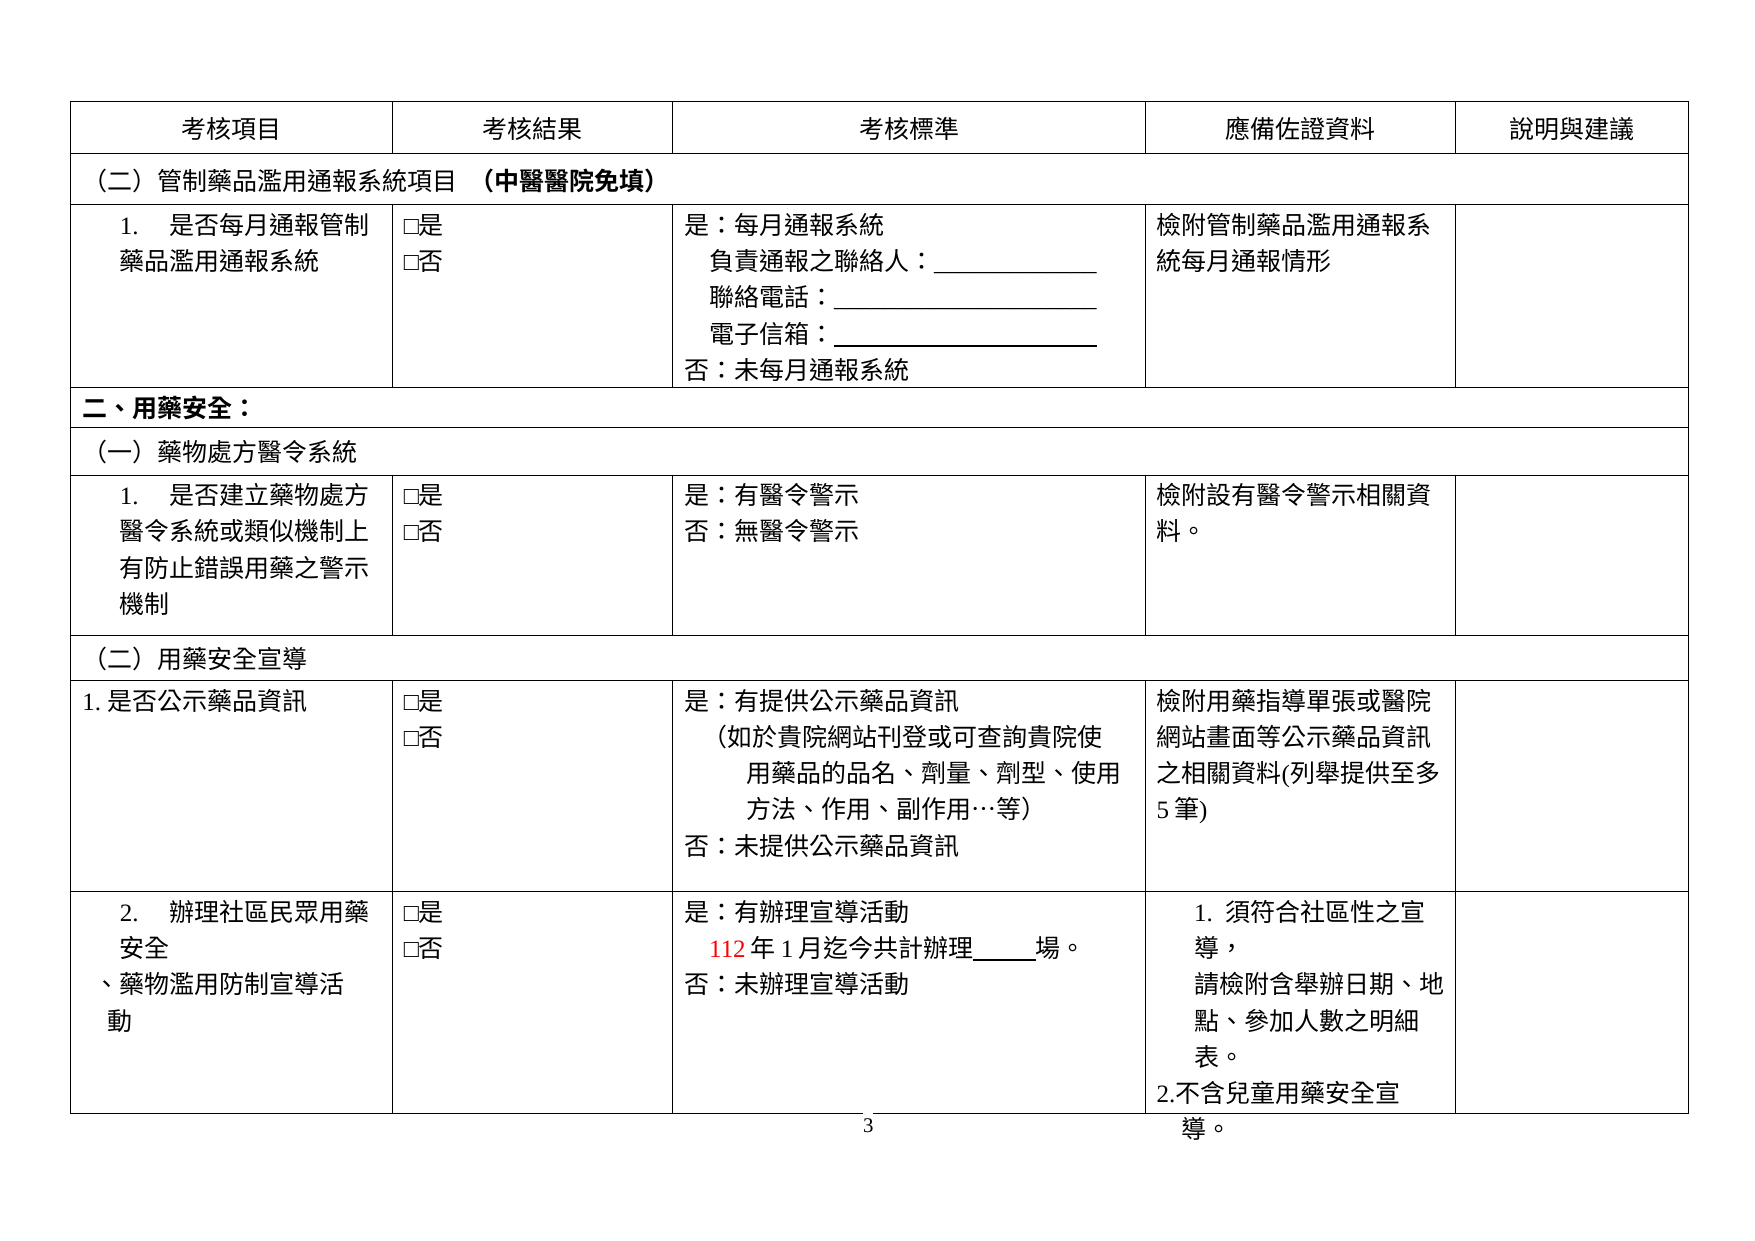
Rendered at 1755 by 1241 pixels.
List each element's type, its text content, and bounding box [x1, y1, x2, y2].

table_header 應備佐證資料 [1146, 102, 1455, 153]
table_cell 須符合社區性之宣導， 請檢附含舉辦日期、地點、參加人數之明細表。 2.不含兒童用藥安全宣導。 [1146, 892, 1455, 1113]
table_cell 是：每月通報系統 負責通報之聯絡人：_____________ 聯絡電話：_____________________ 電子信箱： 否：未每月通報系統 [673, 205, 1145, 387]
table_cell （一）藥物處方醫令系統 [71, 428, 1688, 474]
table_cell [1456, 476, 1688, 634]
table_cell 檢附設有醫令警示相關資料。 [1146, 476, 1455, 634]
table_cell □是 □否 [393, 205, 672, 387]
table_cell 是：有辦理宣導活動 112年1月迄今共計辦理 場。 否：未辦理宣導活動 [673, 892, 1145, 1113]
table_cell 二、用藥安全： [71, 388, 1688, 427]
table_header 考核標準 [673, 102, 1145, 153]
table_header 考核項目 [71, 102, 392, 153]
table_cell 是否每月通報管制藥品濫用通報系統 [71, 205, 392, 387]
table_cell 檢附管制藥品濫用通報系統每月通報情形 [1146, 205, 1455, 387]
table_cell （二）用藥安全宣導 [71, 636, 1688, 680]
table_cell □是 □否 [393, 476, 672, 634]
table_cell 是否建立藥物處方醫令系統或類似機制上有防止錯誤用藥之警示機制 [71, 476, 392, 634]
table_cell [1456, 892, 1688, 1113]
table_cell □是 □否 [393, 892, 672, 1113]
table_cell 辦理社區民眾用藥安全 、藥物濫用防制宣導活 動 [71, 892, 392, 1113]
table_cell 是：有提供公示藥品資訊 （如於貴院網站刊登或可查詢貴院使 用藥品的品名、劑量、劑型、使用 方法、作用、副作用…等） 否：未提供公示藥品資訊 [673, 681, 1145, 891]
table_header 考核結果 [393, 102, 672, 153]
table_cell 檢附用藥指導單張或醫院網站畫面等公示藥品資訊之相關資料(列舉提供至多5筆) [1146, 681, 1455, 891]
table_cell 1. 是否公示藥品資訊 [71, 681, 392, 891]
table_cell [1456, 205, 1688, 387]
table_cell 是：有醫令警示 否：無醫令警示 [673, 476, 1145, 634]
table_cell （二）管制藥品濫用通報系統項目 （中醫醫院免填） [71, 154, 1688, 204]
table_cell [1456, 681, 1688, 891]
table_cell □是 □否 [393, 681, 672, 891]
table_header 說明與建議 [1456, 102, 1688, 153]
